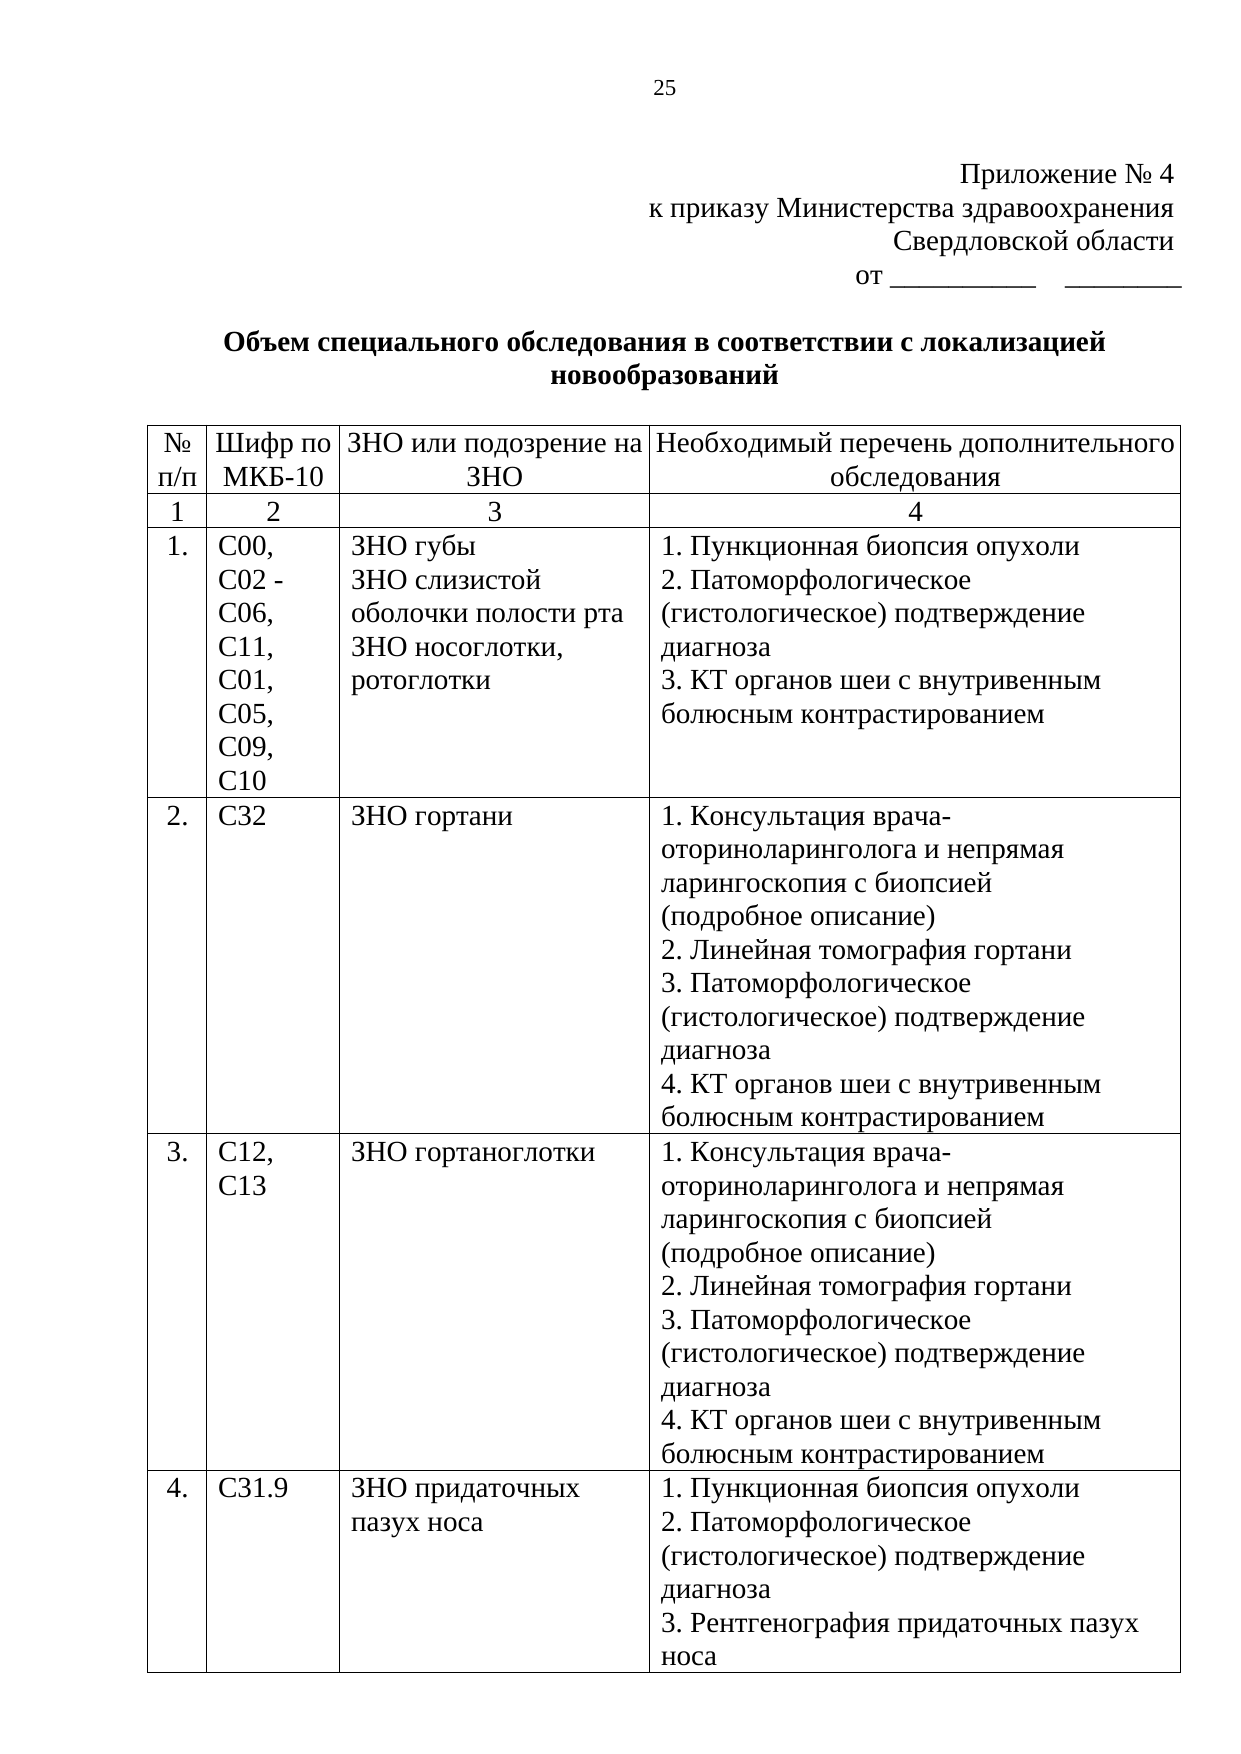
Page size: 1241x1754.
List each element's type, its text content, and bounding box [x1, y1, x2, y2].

table_header № п/п [148, 426, 206, 493]
table_cell 1 [148, 494, 206, 527]
table_cell ЗНО придаточных пазух носа [340, 1471, 649, 1672]
table_cell ЗНО гортаноглотки [340, 1134, 649, 1469]
table_cell C00, C02 - C06, C11, C01, C05, C09, C10 [207, 528, 339, 797]
table_cell ЗНО губы ЗНО слизистой оболочки полости рта ЗНО носоглотки, ротоглотки [340, 528, 649, 797]
table_cell С31.9 [207, 1471, 339, 1672]
table_cell 2 [207, 494, 339, 527]
subtitle от __________ ________ [148, 257, 1181, 290]
subtitle Свердловской области [148, 223, 1181, 257]
table_cell 1. Консультация врача-оториноларинголога и непрямая ларингоскопия с биопсией (подробное описание) 2. Линейная томография гортани 3. Патоморфологическое (гистологическое) подтверждение диагноза 4. КТ органов шеи с внутривенным болюсным контрастированием [650, 798, 1180, 1133]
table_cell 4 [650, 494, 1180, 527]
table_cell 3. [148, 1134, 206, 1469]
subtitle Приложение № 4 [148, 156, 1181, 190]
table_cell 1. Консультация врача-оториноларинголога и непрямая ларингоскопия с биопсией (подробное описание) 2. Линейная томография гортани 3. Патоморфологическое (гистологическое) подтверждение диагноза 4. КТ органов шеи с внутривенным болюсным контрастированием [650, 1134, 1180, 1469]
table_header Шифр по МКБ-10 [207, 426, 339, 493]
text Объем специального обследования в соответствии с локализацией новообразований [148, 324, 1181, 391]
table_header Необходимый перечень дополнительного обследования [650, 426, 1180, 493]
table_cell С32 [207, 798, 339, 1133]
table_cell 2. [148, 798, 206, 1133]
table_cell ЗНО гортани [340, 798, 649, 1133]
table_cell 4. [148, 1471, 206, 1672]
subtitle к приказу Министерства здравоохранения [148, 190, 1181, 223]
table_cell 1. Пункционная биопсия опухоли 2. Патоморфологическое (гистологическое) подтверждение диагноза 3. КТ органов шеи с внутривенным болюсным контрастированием [650, 528, 1180, 797]
table_header ЗНО или подозрение на ЗНО [340, 426, 649, 493]
table_cell 1. [148, 528, 206, 797]
table_cell С12, С13 [207, 1134, 339, 1469]
table_cell 1. Пункционная биопсия опухоли 2. Патоморфологическое (гистологическое) подтверждение диагноза 3. Рентгенография придаточных пазух носа [650, 1471, 1180, 1672]
table_cell 3 [340, 494, 649, 527]
